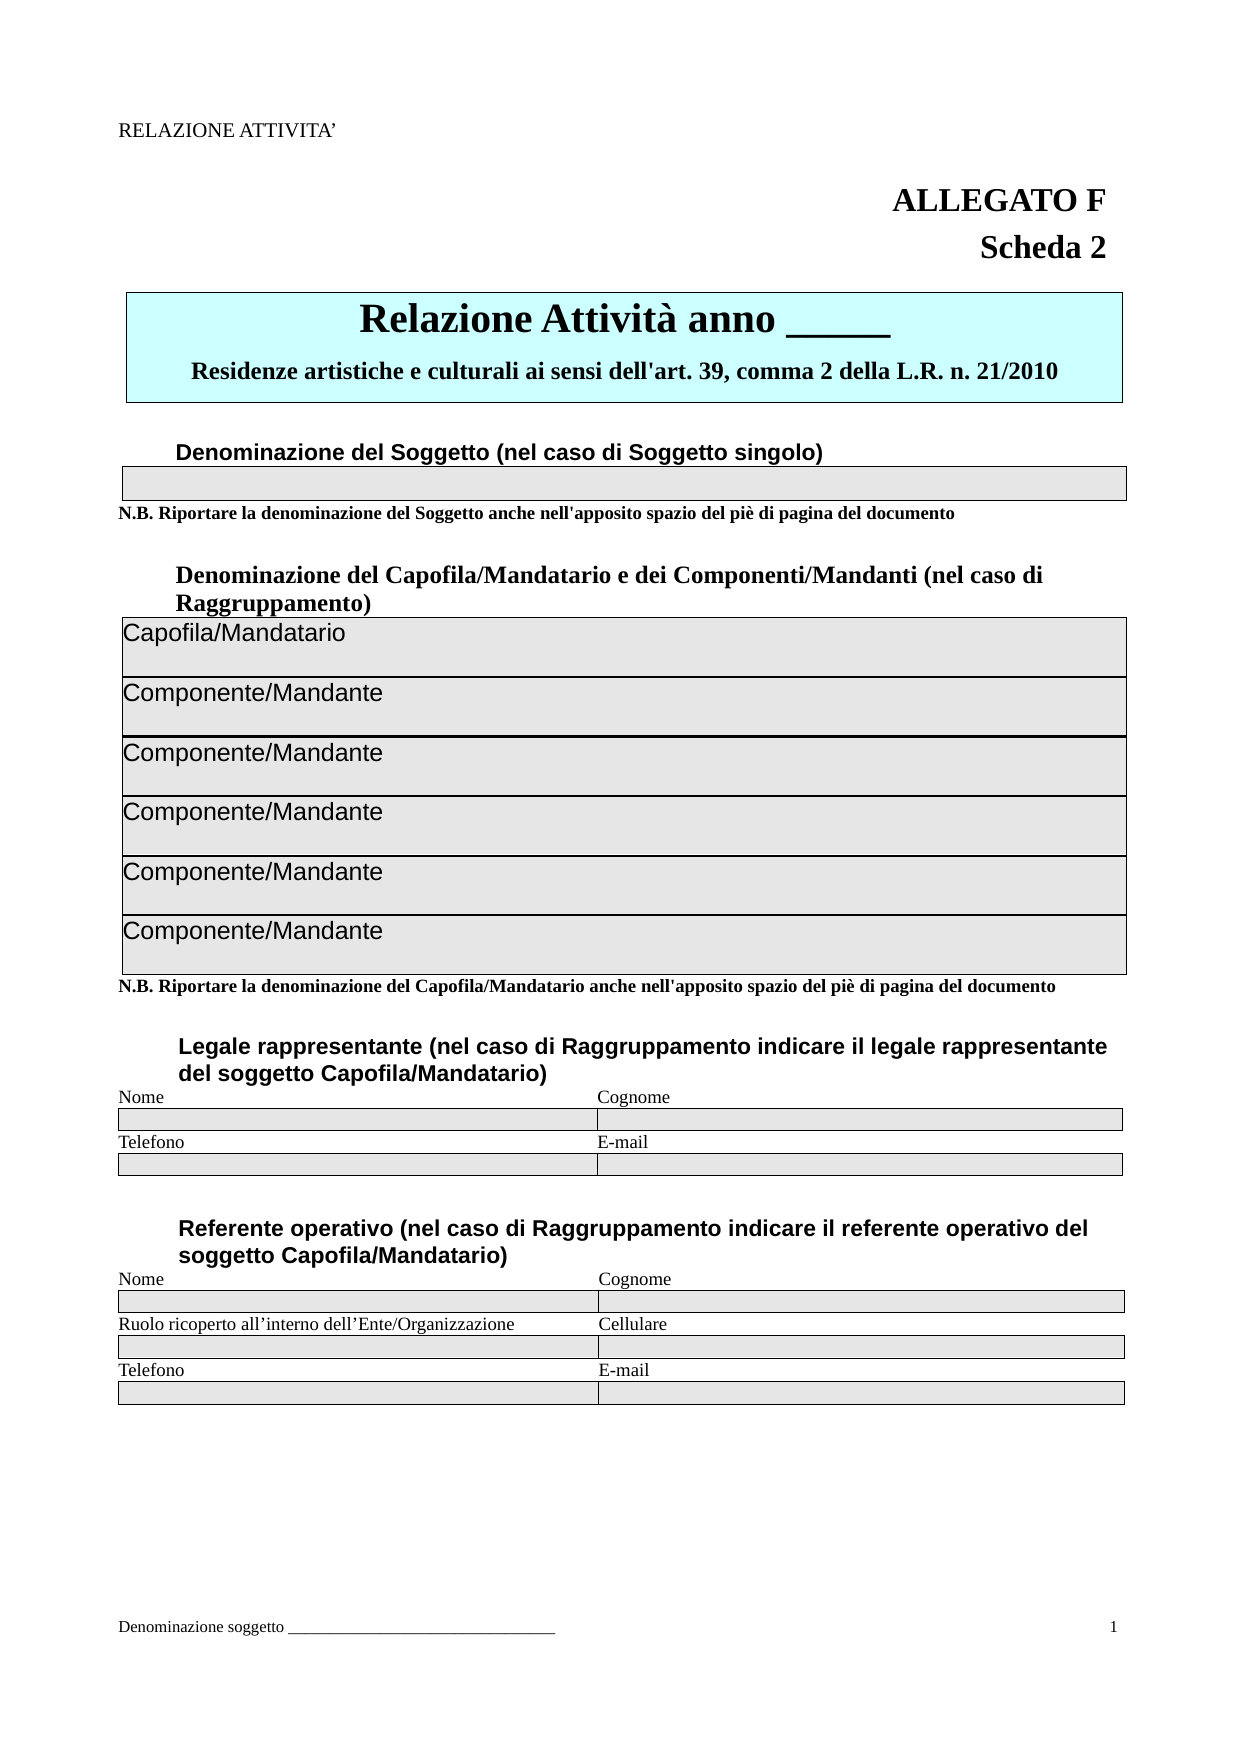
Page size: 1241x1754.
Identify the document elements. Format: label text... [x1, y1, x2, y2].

subtitle Referente operativo (nel caso di Raggruppamento indicare il referente operativo del soggetto Capofila/Mandatario) [118, 1215, 1122, 1268]
table_header Cognome [598, 1268, 1124, 1289]
table_cell [598, 1109, 1122, 1130]
table_header Nome [118, 1268, 598, 1289]
text N.B. Riportare la denominazione del Capofila/Mandatario anche nell'apposito spazio del piè di pagina del documento [118, 975, 1122, 997]
table_cell E-mail [597, 1131, 1123, 1153]
table_header Nome [118, 1086, 597, 1107]
table_header Componente/Mandante [123, 857, 1126, 914]
table_cell [119, 1382, 598, 1404]
table_cell Telefono [118, 1359, 598, 1381]
subtitle Denominazione del Soggetto (nel caso di Soggetto singolo) [117, 439, 1122, 466]
table_header [123, 467, 1126, 500]
table_cell Telefono [118, 1131, 597, 1153]
table_cell [599, 1291, 1124, 1312]
text Residenze artistiche e culturali ai sensi dell'art. 39, comma 2 della L.R. n. 21/2010 [127, 339, 1122, 402]
table_cell [599, 1336, 1124, 1357]
table_header Componente/Mandante [123, 738, 1126, 795]
table_header Componente/Mandante [123, 678, 1126, 735]
text Scheda 2 [118, 227, 1106, 265]
table_cell Cellulare [598, 1313, 1124, 1335]
text Denominazione del Capofila/Mandatario e dei Componenti/Mandanti (nel caso di Raggruppamento) [117, 560, 1122, 617]
table_header Componente/Mandante [123, 797, 1126, 854]
table_cell [119, 1109, 597, 1130]
table_cell E-mail [598, 1359, 1124, 1381]
table_cell [119, 1291, 598, 1312]
table_header Cognome [597, 1086, 1123, 1107]
text ALLEGATO F [118, 180, 1106, 218]
table_cell Ruolo ricoperto all’interno dell’Ente/Organizzazione [118, 1313, 598, 1335]
table_cell [598, 1154, 1122, 1175]
table_cell [599, 1382, 1124, 1404]
subtitle Legale rappresentante (nel caso di Raggruppamento indicare il legale rappresentante del soggetto Capofila/Mandatario) [118, 1033, 1122, 1086]
table_header Componente/Mandante [123, 916, 1126, 974]
text N.B. Riportare la denominazione del Soggetto anche nell'apposito spazio del piè di pagina del documento [118, 502, 1122, 523]
table_header Capofila/Mandatario [123, 618, 1126, 676]
table_cell [119, 1336, 598, 1357]
text Relazione Attività anno _____ [127, 293, 1122, 339]
table_cell [119, 1154, 597, 1175]
